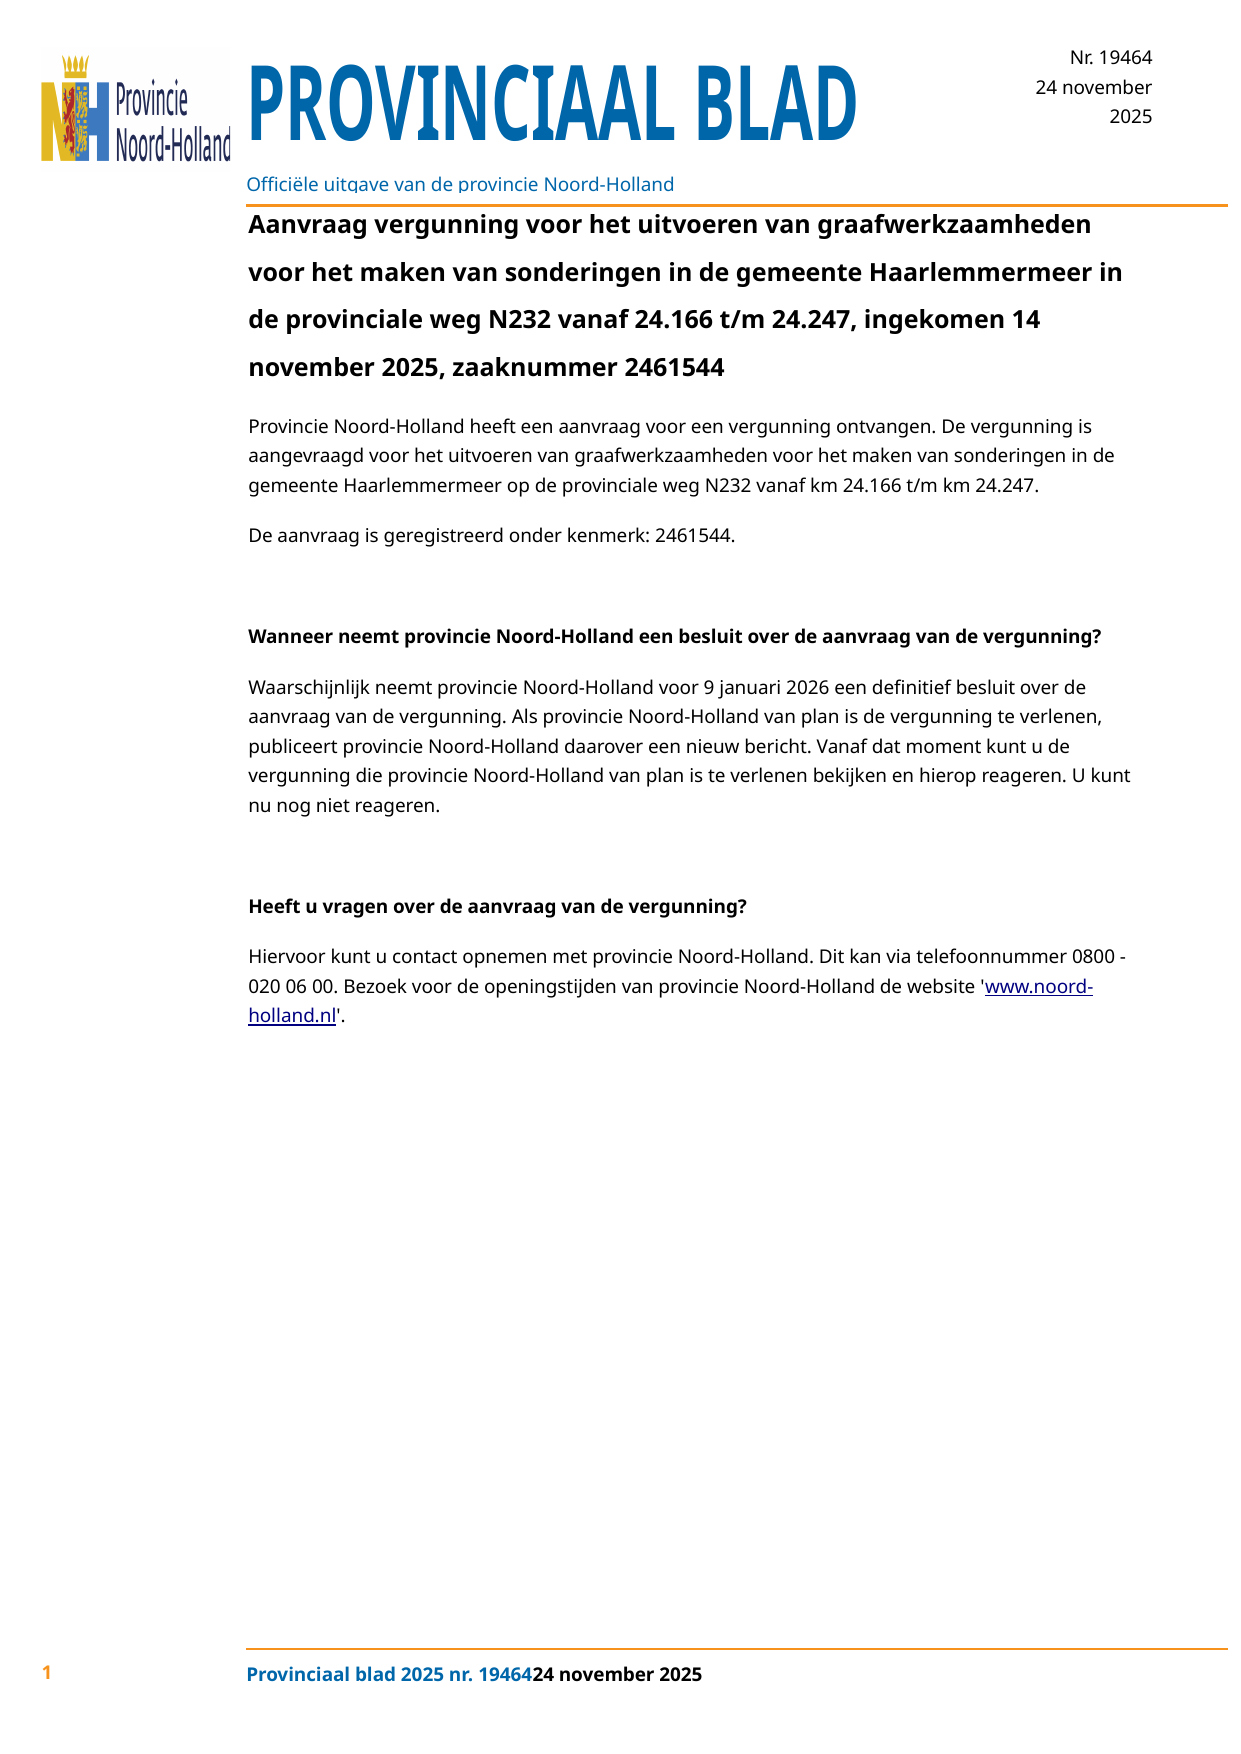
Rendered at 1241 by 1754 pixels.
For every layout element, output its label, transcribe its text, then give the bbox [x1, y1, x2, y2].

text Provincie Noord-Holland heeft een aanvraag voor een vergunning ontvangen. De vergunning is aangevraagd voor het uitvoeren van graafwerkzaamheden voor het maken van sonderingen in de gemeente Haarlemmermeer op de provinciale weg N232 vanaf km 24.166 t/m km 24.247. [248, 413, 1152, 498]
picture [41, 47, 231, 172]
text Heeft u vragen over de aanvraag van de vergunning? [248, 893, 1152, 919]
text Hiervoor kunt u contact opnemen met provincie Noord-Holland. Dit kan via telefoonnummer 0800 - 020 06 00. Bezoek voor de openingstijden van provincie Noord-Holland de website 'www.noord-holland.nl'. [248, 943, 1152, 1028]
text De aanvraag is geregistreerd onder kenmerk: 2461544. [248, 523, 1152, 548]
text Waarschijnlijk neemt provincie Noord-Holland voor 9 januari 2026 een definitief besluit over de aanvraag van de vergunning. Als provincie Noord-Holland van plan is de vergunning te verlenen, publiceert provincie Noord-Holland daarover een nieuw bericht. Vanaf dat moment kunt u de vergunning die provincie Noord-Holland van plan is te verlenen bekijken en hierop reageren. U kunt nu nog niet reageren. [248, 674, 1152, 818]
text Aanvraag vergunning voor het uitvoeren van graafwerkzaamheden voor het maken van sonderingen in de gemeente Haarlemmermeer in de provinciale weg N232 vanaf 24.166 t/m 24.247, ingekomen 14 november 2025, zaaknummer 2461544 [248, 207, 1152, 384]
text Wanneer neemt provincie Noord-Holland een besluit over de aanvraag van de vergunning? [248, 623, 1152, 649]
